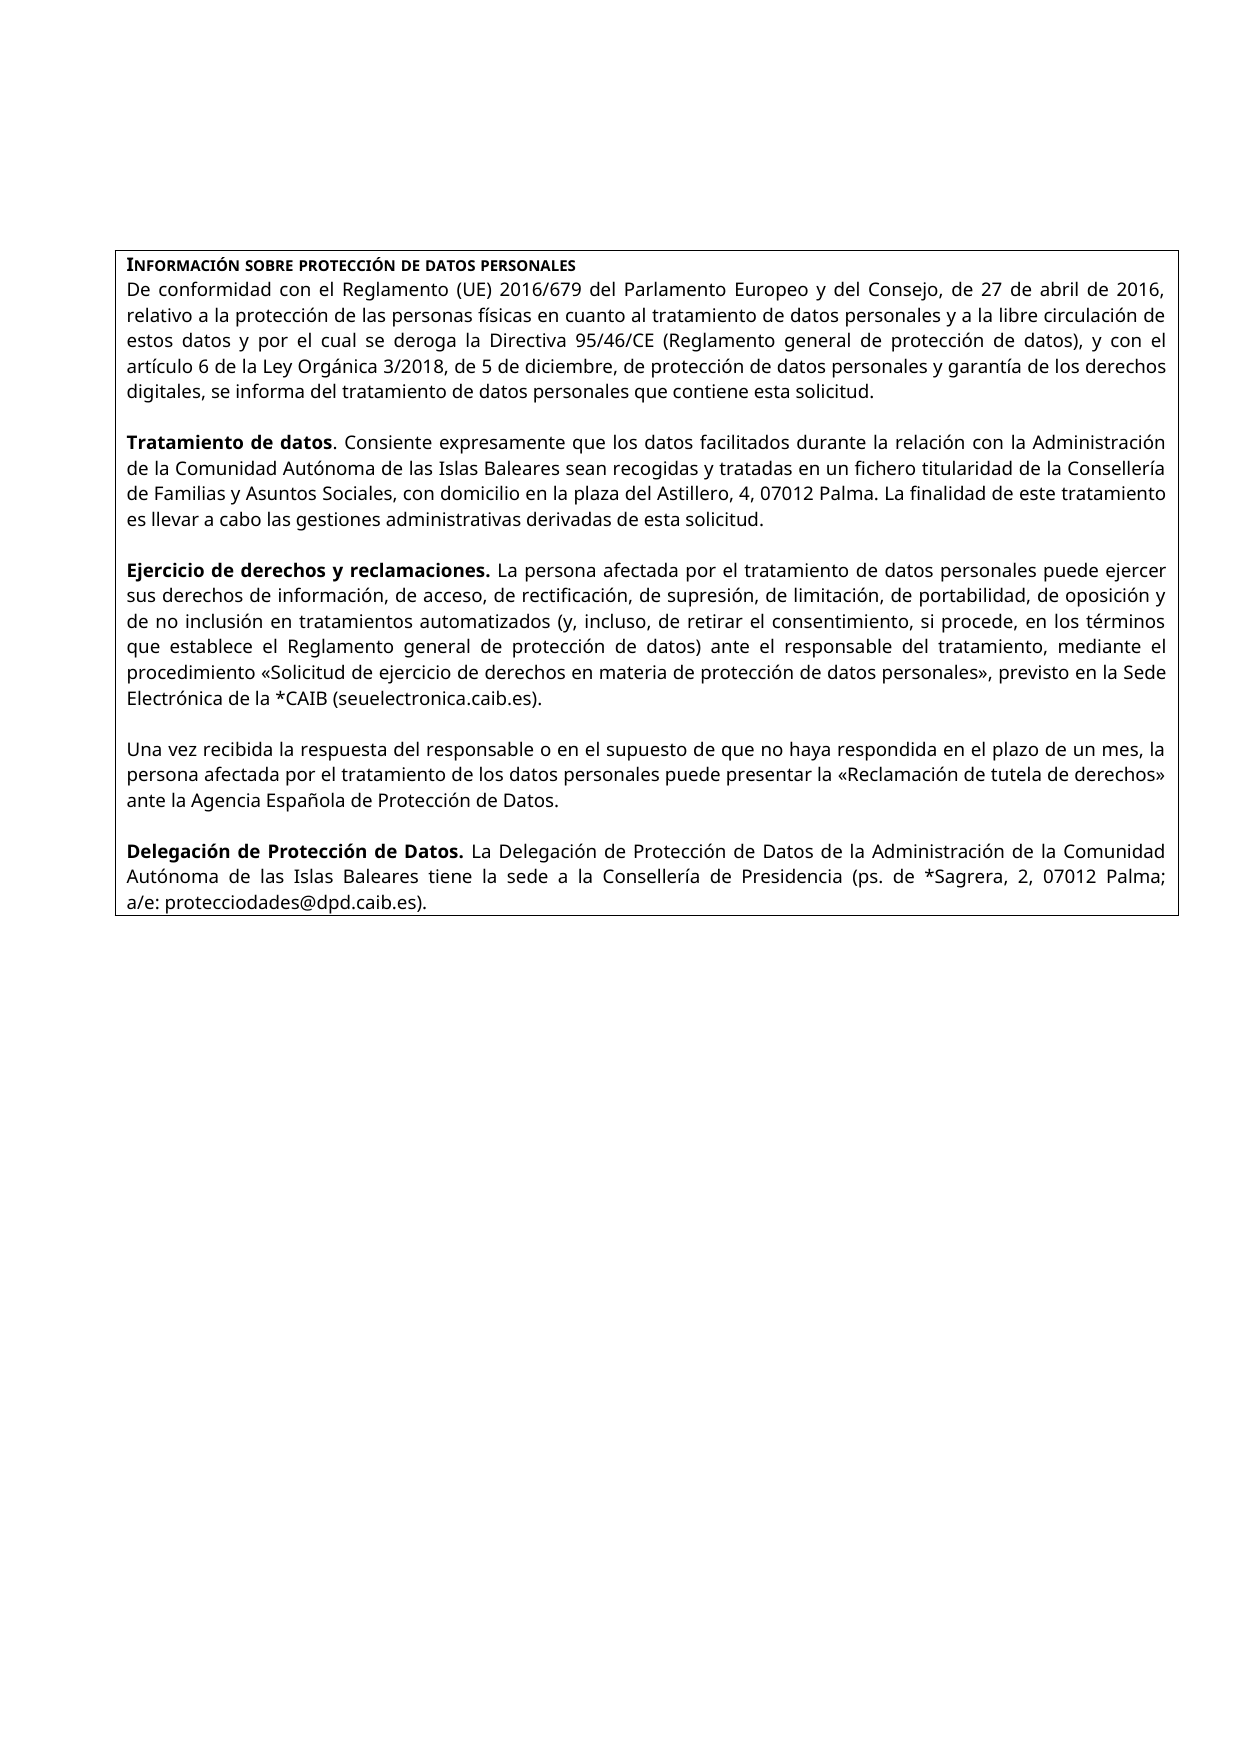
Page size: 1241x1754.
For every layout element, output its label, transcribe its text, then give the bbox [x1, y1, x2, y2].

table_header Información sobre protección de datos personales [116, 251, 1178, 276]
table_cell De conformidad con el Reglamento (UE) 2016/679 del Parlamento Europeo y del Consejo, de 27 de abril de 2016, relativo a la protección de las personas físicas en cuanto al tratamiento de datos personales y a la libre circulación de estos datos y por el cual se deroga la Directiva 95/46/CE (Reglamento general de protección de datos), y con el artículo 6 de la Ley Orgánica 3/2018, de 5 de diciembre, de protección de datos personales y garantía de los derechos digitales, se informa del tratamiento de datos personales que contiene esta solicitud. Tratamiento de datos. Consiente expresamente que los datos facilitados durante la relación con la Administración de la Comunidad Autónoma de las Islas Baleares sean recogidas y tratadas en un fichero titularidad de la Consellería de Familias y Asuntos Sociales, con domicilio en la plaza del Astillero, 4, 07012 Palma. La finalidad de este tratamiento es llevar a cabo las gestiones administrativas derivadas de esta solicitud. Ejercicio de derechos y reclamaciones. La persona afectada por el tratamiento de datos personales puede ejercer sus derechos de información, de acceso, de rectificación, de supresión, de limitación, de portabilidad, de oposición y de no inclusión en tratamientos automatizados (y, incluso, de retirar el consentimiento, si procede, en los términos que establece el Reglamento general de protección de datos) ante el responsable del tratamiento, mediante el procedimiento «Solicitud de ejercicio de derechos en materia de protección de datos personales», previsto en la Sede Electrónica de la *CAIB (seuelectronica.caib.es). Una vez recibida la respuesta del responsable o en el supuesto de que no haya respondida en el plazo de un mes, la persona afectada por el tratamiento de los datos personales puede presentar la «Reclamación de tutela de derechos» ante la Agencia Española de Protección de Datos. Delegación de Protección de Datos. La Delegación de Protección de Datos de la Administración de la Comunidad Autónoma de las Islas Baleares tiene la sede a la Consellería de Presidencia (ps. de *Sagrera, 2, 07012 Palma; a/e: protecciodades@dpd.caib.es). [116, 276, 1178, 914]
